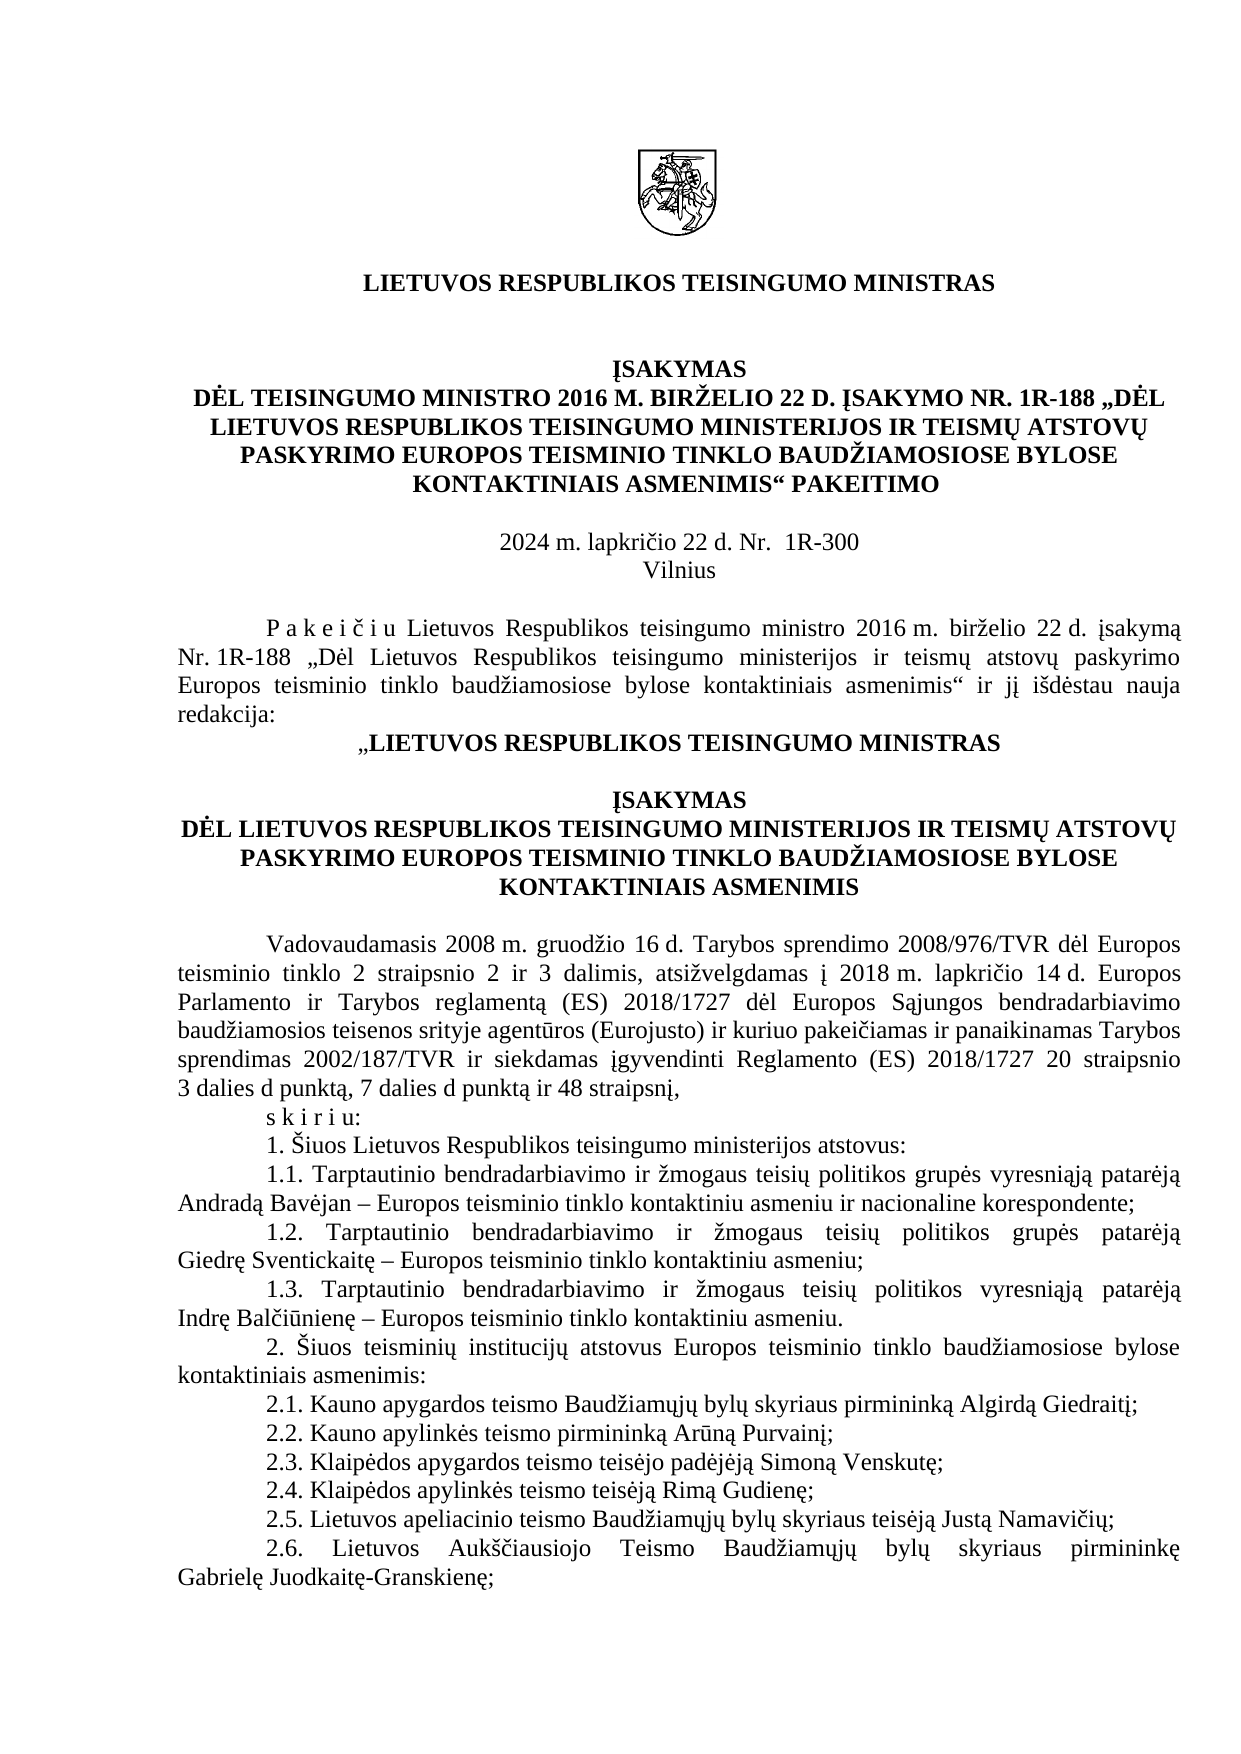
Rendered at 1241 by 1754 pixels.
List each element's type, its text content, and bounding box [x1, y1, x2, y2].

text 2.2. Kauno apylinkės teismo pirmininką Arūną Purvainį; [177, 1418, 1181, 1447]
text 2.5. Lietuvos apeliacinio teismo Baudžiamųjų bylų skyriaus teisėją Justą Namavičių; [177, 1504, 1181, 1533]
text 2.3. Klaipėdos apygardos teismo teisėjo padėjėją Simoną Venskutę; [177, 1447, 1181, 1475]
text Vilnius [177, 555, 1181, 584]
text ĮSAKYMAS [177, 785, 1181, 814]
text skiriu: [177, 1102, 1181, 1130]
text 2.1. Kauno apygardos teismo Baudžiamųjų bylų skyriaus pirmininką Algirdą Giedraitį; [177, 1389, 1181, 1418]
text 2024 m. lapkričio 22 d. Nr. 1R-300 [177, 527, 1181, 555]
text ĮSAKYMAS [177, 354, 1181, 383]
text LIETUVOS RESPUBLIKOS TEISINGUMO MINISTRAS [177, 268, 1181, 297]
text 2.6. Lietuvos Aukščiausiojo Teismo Baudžiamųjų bylų skyriaus pirmininkę Gabrielę Juodkaitę-Granskienę; [177, 1533, 1181, 1590]
text „LIETUVOS RESPUBLIKOS TEISINGUMO MINISTRAS [177, 728, 1181, 757]
text 1.1. Tarptautinio bendradarbiavimo ir žmogaus teisių politikos grupės vyresniąją patarėją Andradą Bavėjan – Europos teisminio tinklo kontaktiniu asmeniu ir nacionaline korespondente; [177, 1159, 1181, 1217]
text DĖL TEISINGUMO MINISTRO 2016 M. BIRŽELIO 22 D. ĮSAKYMO NR. 1R-188 „DĖL LIETUVOS RESPUBLIKOS TEISINGUMO MINISTERIJOS IR TEISMŲ ATSTOVŲ PASKYRIMO EUROPOS TEISMINIO TINKLO BAUDŽIAMOSIOSE BYLOSE KONTAKTINIAIS ASMENIMIS“ PAKEITIMO [177, 383, 1181, 498]
text Vadovaudamasis 2008 m. gruodžio 16 d. Tarybos sprendimo 2008/976/TVR dėl Europos teisminio tinklo 2 straipsnio 2 ir 3 dalimis, atsižvelgdamas į 2018 m. lapkričio 14 d. Europos Parlamento ir Tarybos reglamentą (ES) 2018/1727 dėl Europos Sąjungos bendradarbiavimo baudžiamosios teisenos srityje agentūros (Eurojusto) ir kuriuo pakeičiamas ir panaikinamas Tarybos sprendimas 2002/187/TVR ir siekdamas įgyvendinti Reglamento (ES) 2018/1727 20 straipsnio 3 dalies d punktą, 7 dalies d punktą ir 48 straipsnį, [177, 929, 1181, 1102]
text 2.4. Klaipėdos apylinkės teismo teisėją Rimą Gudienę; [177, 1475, 1181, 1504]
text 1.2. Tarptautinio bendradarbiavimo ir žmogaus teisių politikos grupės patarėją Giedrę Sventickaitę – Europos teisminio tinklo kontaktiniu asmeniu; [177, 1217, 1181, 1274]
text Pakeičiu Lietuvos Respublikos teisingumo ministro 2016 m. birželio 22 d. įsakymą Nr. 1R-188 „Dėl Lietuvos Respublikos teisingumo ministerijos ir teismų atstovų paskyrimo Europos teisminio tinklo baudžiamosiose bylose kontaktiniais asmenimis“ ir jį išdėstau nauja redakcija: [177, 613, 1181, 728]
text 1. Šiuos Lietuvos Respublikos teisingumo ministerijos atstovus: [177, 1130, 1181, 1159]
text 1.3. Tarptautinio bendradarbiavimo ir žmogaus teisių politikos vyresniąją patarėją Indrę Balčiūnienę – Europos teisminio tinklo kontaktiniu asmeniu. [177, 1274, 1181, 1332]
text DĖL LIETUVOS RESPUBLIKOS teisingumo ministerijos ir teismų atstovų paskyrimo europos teisminio tinklo baudžiamosiose bylose kontaktiniais asmenimis [177, 814, 1181, 900]
text 2. Šiuos teisminių institucijų atstovus Europos teisminio tinklo baudžiamosiose bylose kontaktiniais asmenimis: [177, 1332, 1181, 1389]
